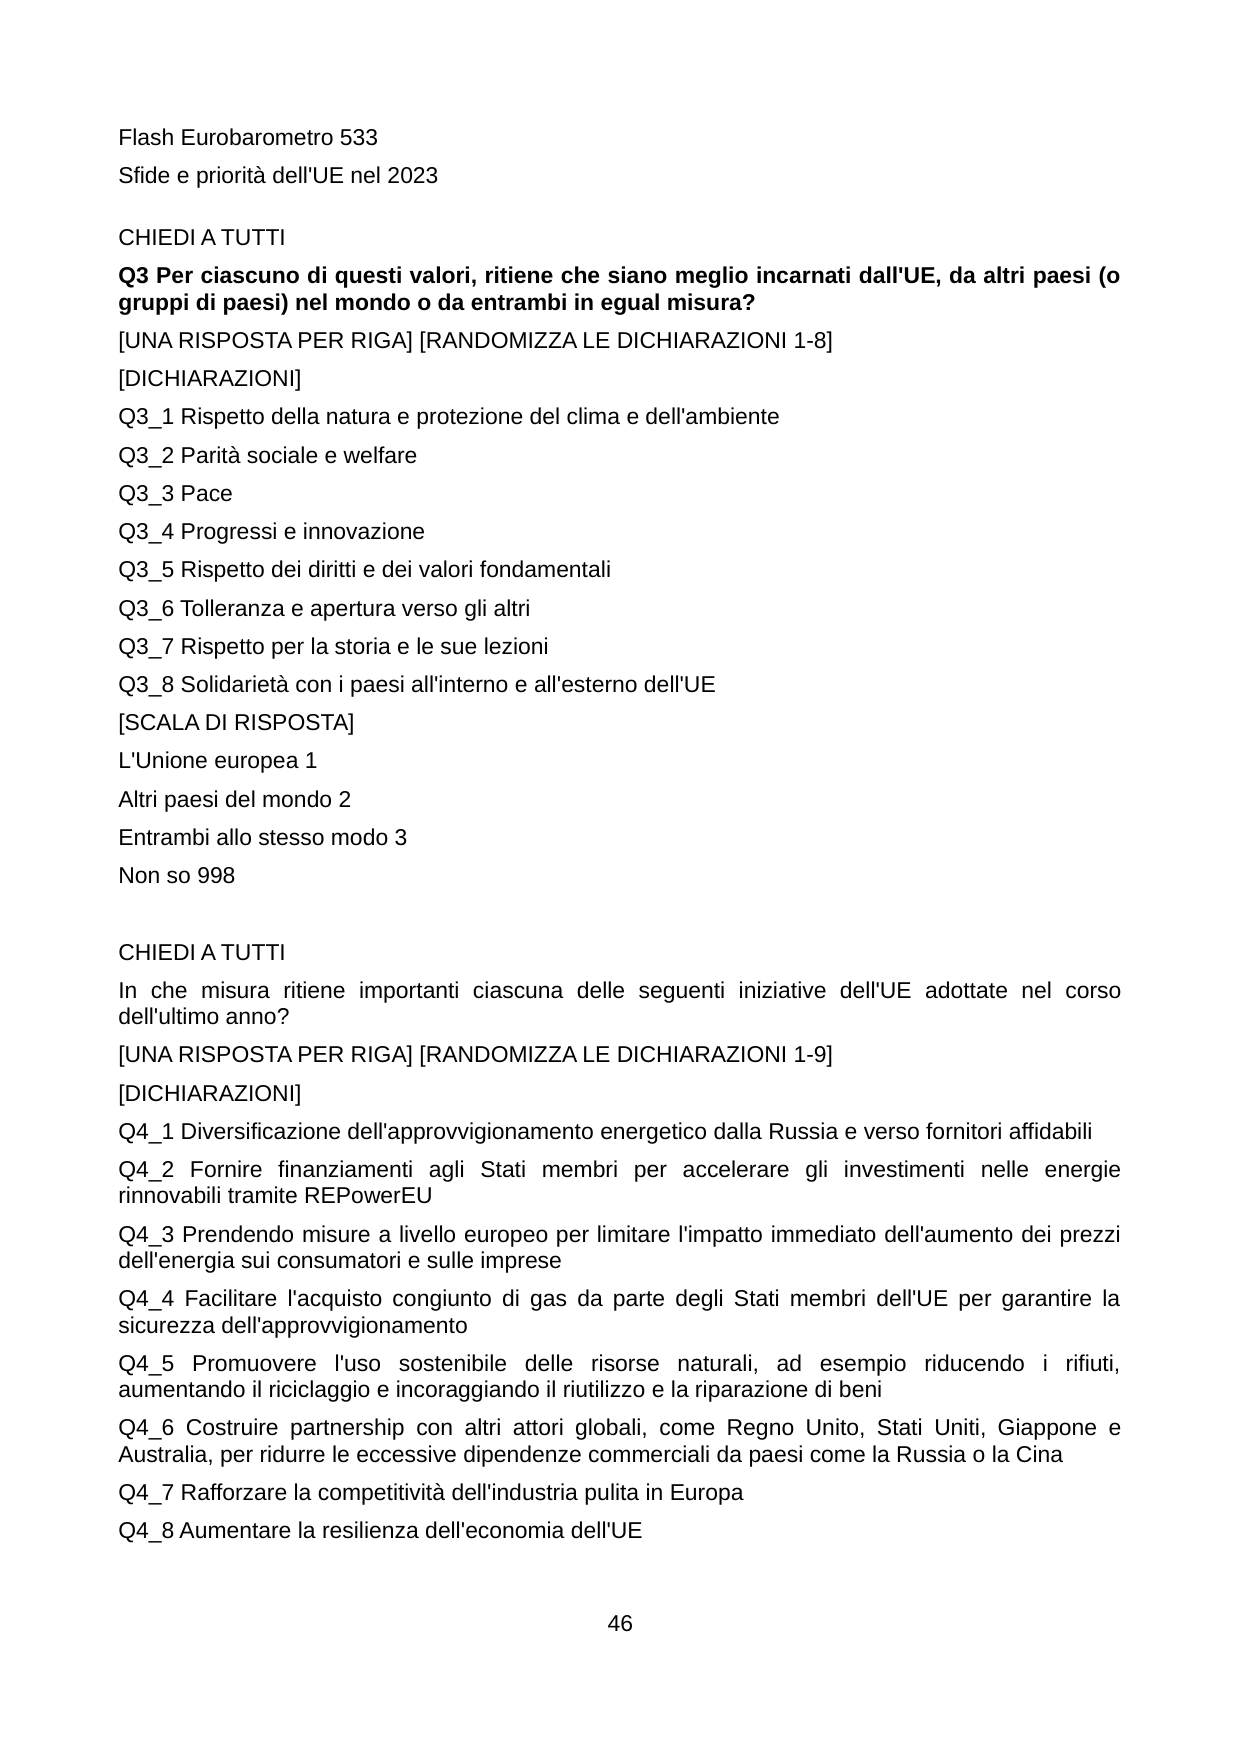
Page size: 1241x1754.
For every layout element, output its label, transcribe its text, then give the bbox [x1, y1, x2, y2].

text Altri paesi del mondo 2 [118, 786, 1122, 812]
text Q4_2 Fornire finanziamenti agli Stati membri per accelerare gli investimenti nelle energie rinnovabili tramite REPowerEU [118, 1156, 1122, 1209]
text Q4_6 Costruire partnership con altri attori globali, come Regno Unito, Stati Uniti, Giappone e Australia, per ridurre le eccessive dipendenze commerciali da paesi come la Russia o la Cina [118, 1414, 1122, 1467]
text Q3_6 Tolleranza e apertura verso gli altri [118, 594, 1122, 621]
text Entrambi allo stesso modo 3 [118, 824, 1122, 850]
text Non so 998 [118, 862, 1122, 888]
text [UNA RISPOSTA PER RIGA] [RANDOMIZZA LE DICHIARAZIONI 1-9] [118, 1041, 1122, 1068]
text [SCALA DI RISPOSTA] [118, 709, 1122, 736]
text [DICHIARAZIONI] [118, 365, 1122, 391]
text Q4_5 Promuovere l'uso sostenibile delle risorse naturali, ad esempio riducendo i rifiuti, aumentando il riciclaggio e incoraggiando il riutilizzo e la riparazione di beni [118, 1350, 1122, 1402]
text Q3_8 Solidarietà con i paesi all'interno e all'esterno dell'UE [118, 671, 1122, 697]
text In che misura ritiene importanti ciascuna delle seguenti iniziative dell'UE adottate nel corso dell'ultimo anno? [118, 977, 1122, 1029]
text Q3_1 Rispetto della natura e protezione del clima e dell'ambiente [118, 403, 1122, 430]
text Q3 Per ciascuno di questi valori, ritiene che siano meglio incarnati dall'UE, da altri paesi (o gruppi di paesi) nel mondo o da entrambi in egual misura? [118, 262, 1122, 315]
text Q3_3 Pace [118, 480, 1122, 506]
text Q4_7 Rafforzare la competitività dell'industria pulita in Europa [118, 1479, 1122, 1505]
text Q4_1 Diversificazione dell'approvvigionamento energetico dalla Russia e verso fornitori affidabili [118, 1118, 1122, 1144]
text Q4_4 Facilitare l'acquisto congiunto di gas da parte degli Stati membri dell'UE per garantire la sicurezza dell'approvvigionamento [118, 1285, 1122, 1338]
text Q3_7 Rispetto per la storia e le sue lezioni [118, 633, 1122, 659]
text Q4_8 Aumentare la resilienza dell'economia dell'UE [118, 1517, 1122, 1543]
text L'Unione europea 1 [118, 747, 1122, 774]
text Q4_3 Prendendo misure a livello europeo per limitare l'impatto immediato dell'aumento dei prezzi dell'energia sui consumatori e sulle imprese [118, 1221, 1122, 1273]
text [UNA RISPOSTA PER RIGA] [RANDOMIZZA LE DICHIARAZIONI 1-8] [118, 327, 1122, 353]
text Q3_4 Progressi e innovazione [118, 518, 1122, 544]
text CHIEDI A TUTTI [118, 224, 1122, 250]
text [DICHIARAZIONI] [118, 1079, 1122, 1106]
text Q3_2 Parità sociale e welfare [118, 442, 1122, 468]
text CHIEDI A TUTTI [118, 938, 1122, 965]
text Q3_5 Rispetto dei diritti e dei valori fondamentali [118, 556, 1122, 583]
